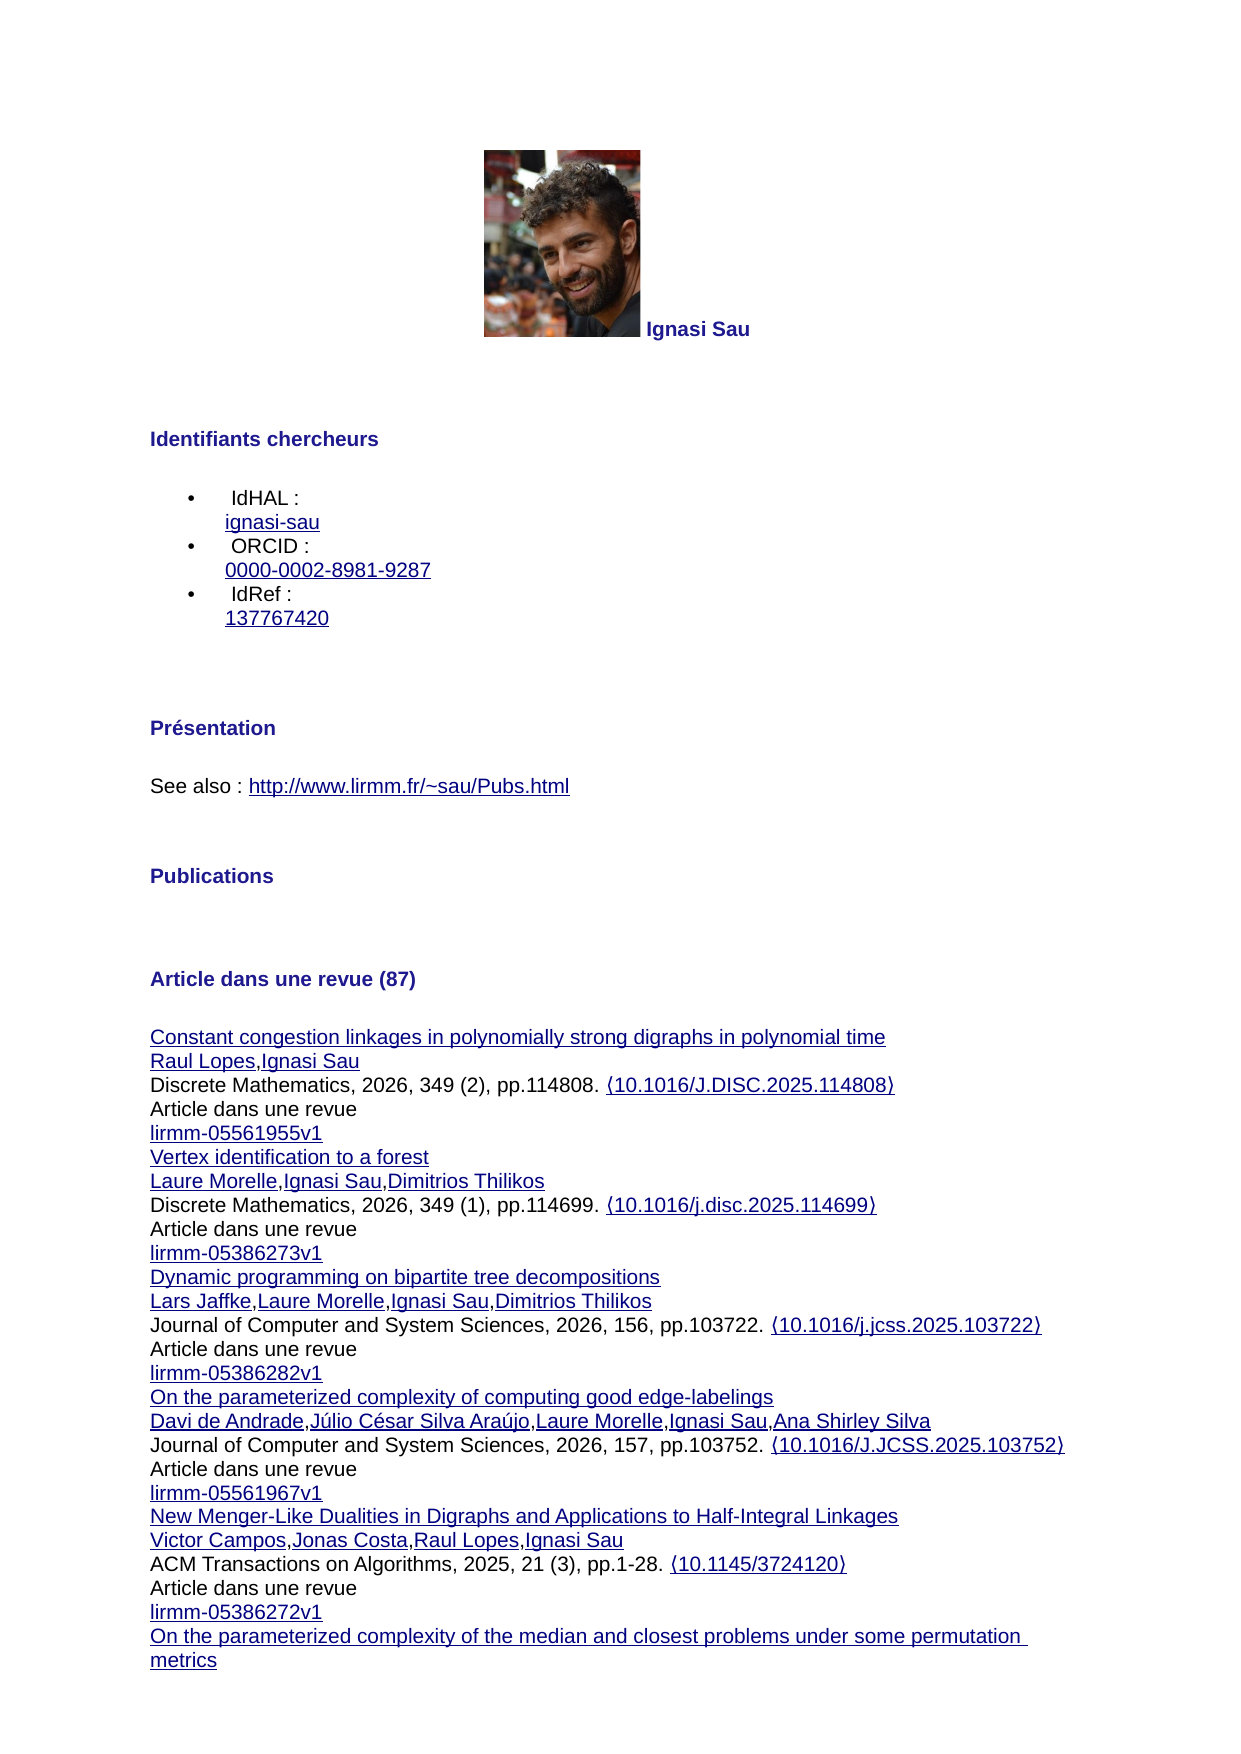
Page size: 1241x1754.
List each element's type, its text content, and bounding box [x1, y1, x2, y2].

list 137767420 [187, 605, 1090, 629]
list 0000-0002-8981-9287 [187, 557, 1090, 581]
subtitle Ignasi Sau [150, 150, 1090, 341]
picture [484, 150, 641, 337]
table_cell On the parameterized complexity of computing good edge-labelings Davi de Andrade,Júlio César Silva Araújo,Laure Morelle,Ignasi Sau,Ana Shirley Silva Journal of Computer and System Sciences, 2026, 157, pp.103752. ⟨10.1016/J.JCSS.2025.103752⟩ Article dans une revue lirmm-05561967v1 [150, 1385, 1090, 1504]
list ORCID : [187, 533, 1090, 557]
list IdRef : [187, 581, 1090, 605]
subtitle Publications [150, 864, 1090, 888]
subtitle Article dans une revue (87) [150, 967, 1090, 991]
list ignasi-sau [187, 509, 1090, 533]
table_cell Vertex identification to a forest Laure Morelle,Ignasi Sau,Dimitrios Thilikos Discrete Mathematics, 2026, 349 (1), pp.114699. ⟨10.1016/j.disc.2025.114699⟩ Article dans une revue lirmm-05386273v1 [150, 1145, 1090, 1265]
table_cell New Menger-Like Dualities in Digraphs and Applications to Half-Integral Linkages Victor Campos,Jonas Costa,Raul Lopes,Ignasi Sau ACM Transactions on Algorithms, 2025, 21 (3), pp.1-28. ⟨10.1145/3724120⟩ Article dans une revue lirmm-05386272v1 [150, 1504, 1090, 1624]
text See also : http://www.lirmm.fr/~sau/Pubs.html [150, 774, 1090, 798]
table_header Constant congestion linkages in polynomially strong digraphs in polynomial time Raul Lopes,Ignasi Sau Discrete Mathematics, 2026, 349 (2), pp.114808. ⟨10.1016/J.DISC.2025.114808⟩ Article dans une revue lirmm-05561955v1 [150, 1025, 1090, 1145]
subtitle Présentation [150, 716, 1090, 740]
table_cell On the parameterized complexity of the median and closest problems under some permutation metrics [150, 1624, 1090, 1672]
subtitle Identifiants chercheurs [150, 427, 1090, 451]
table_cell Dynamic programming on bipartite tree decompositions Lars Jaffke,Laure Morelle,Ignasi Sau,Dimitrios Thilikos Journal of Computer and System Sciences, 2026, 156, pp.103722. ⟨10.1016/j.jcss.2025.103722⟩ Article dans une revue lirmm-05386282v1 [150, 1265, 1090, 1384]
list IdHAL : [187, 486, 1090, 509]
